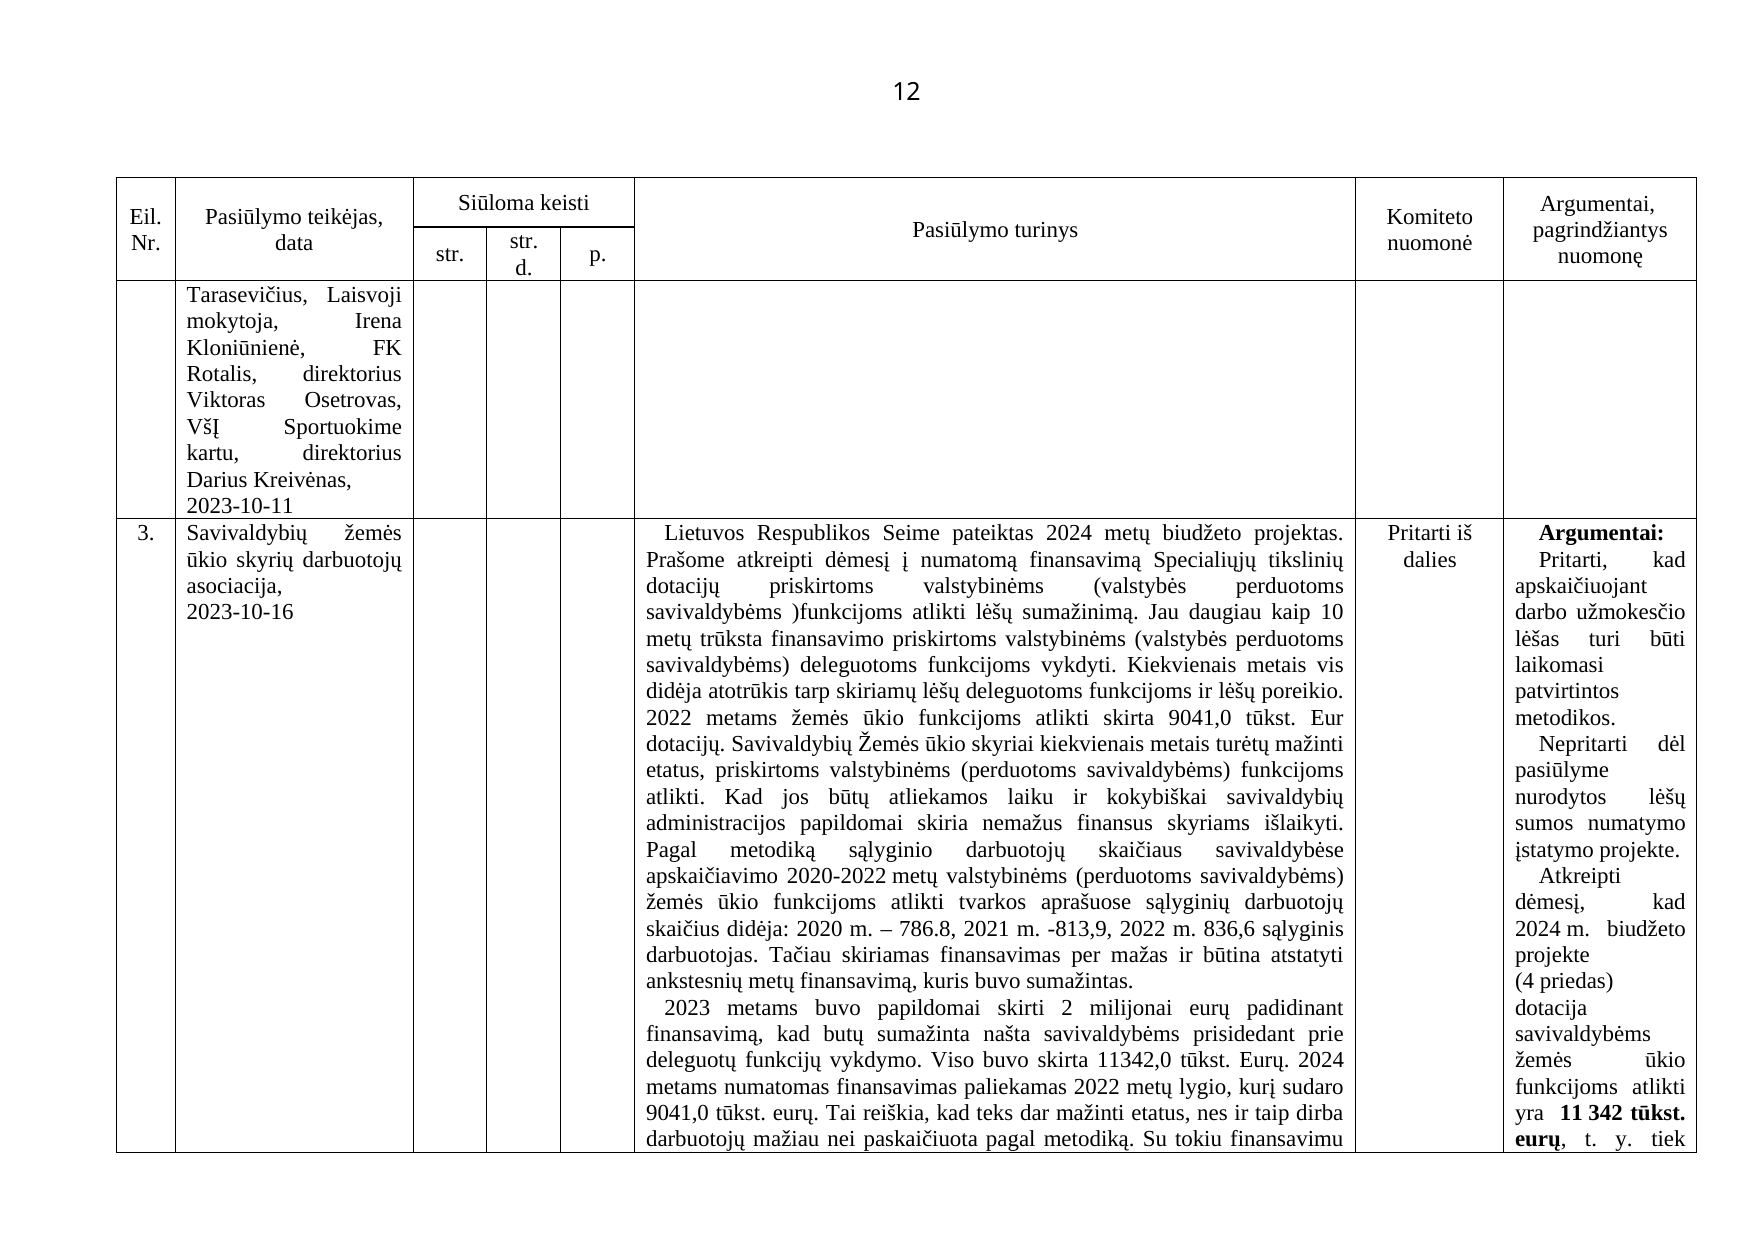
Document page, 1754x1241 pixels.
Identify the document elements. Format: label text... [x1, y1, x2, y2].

table_cell 3. [117, 519, 175, 1152]
table_cell Lietuvos Respublikos Seime pateiktas 2024 metų biudžeto projektas. Prašome atkreipti dėmesį į numatomą finansavimą Specialiųjų tikslinių dotacijų priskirtoms valstybinėms (valstybės perduotoms savivaldybėms )funkcijoms atlikti lėšų sumažinimą. Jau daugiau kaip 10 metų trūksta finansavimo priskirtoms valstybinėms (valstybės perduotoms savivaldybėms) deleguotoms funkcijoms vykdyti. Kiekvienais metais vis didėja atotrūkis tarp skiriamų lėšų deleguotoms funkcijoms ir lėšų poreikio. 2022 metams žemės ūkio funkcijoms atlikti skirta 9041,0 tūkst. Eur dotacijų. Savivaldybių Žemės ūkio skyriai kiekvienais metais turėtų mažinti etatus, priskirtoms valstybinėms (perduotoms savivaldybėms) funkcijoms atlikti. Kad jos būtų atliekamos laiku ir kokybiškai savivaldybių administracijos papildomai skiria nemažus finansus skyriams išlaikyti. Pagal metodiką sąlyginio darbuotojų skaičiaus savivaldybėse apskaičiavimo 2020‑2022 metų valstybinėms (perduotoms savivaldybėms) žemės ūkio funkcijoms atlikti tvarkos aprašuose sąlyginių darbuotojų skaičius didėja: 2020 m. – 786.8, 2021 m. -813,9, 2022 m. 836,6 sąlyginis darbuotojas. Tačiau skiriamas finansavimas per mažas ir būtina atstatyti ankstesnių metų finansavimą, kuris buvo sumažintas. 2023 metams buvo papildomai skirti 2 milijonai eurų padidinant finansavimą, kad butų sumažinta našta savivaldybėms prisidedant prie deleguotų funkcijų vykdymo. Viso buvo skirta 11342,0 tūkst. Eurų. 2024 metams numatomas finansavimas paliekamas 2022 metų lygio, kurį sudaro 9041,0 tūkst. eurų. Tai reiškia, kad teks dar mažinti etatus, nes ir taip dirba darbuotojų mažiau nei paskaičiuota pagal metodiką. Su tokiu finansavimu [635, 519, 1355, 1152]
table_cell [487, 281, 560, 518]
table_cell [414, 519, 486, 1152]
table_cell [487, 519, 560, 1152]
table_cell [561, 519, 634, 1152]
table_header Argumentai, pagrindžiantys nuomonę [1504, 178, 1696, 280]
table_cell str. [414, 228, 486, 280]
table_cell Argumentai: Pritarti, kad apskaičiuojant darbo užmokesčio lėšas turi būti laikomasi patvirtintos metodikos. Nepritarti dėl pasiūlyme nurodytos lėšų sumos numatymo įstatymo projekte. Atkreipti dėmesį, kad 2024 m. biudžeto projekte (4 priedas) dotacija savivaldybėms žemės ūkio funkcijoms atlikti yra 11 342 tūkst. eurų, t. y. tiek [1504, 519, 1696, 1152]
table_cell p. [561, 228, 634, 280]
table_cell Tarasevičius, Laisvoji mokytoja, Irena Kloniūnienė, FK Rotalis, direktorius Viktoras Osetrovas, VšĮ Sportuokime kartu, direktorius Darius Kreivėnas, 2023-10-11 [176, 281, 413, 518]
table_cell [1356, 281, 1503, 518]
table_cell Savivaldybių žemės ūkio skyrių darbuotojų asociacija, 2023-10-16 [176, 519, 413, 1152]
table_cell [635, 281, 1355, 518]
table_header Pasiūlymo teikėjas, data [176, 178, 413, 280]
table_header Komiteto nuomonė [1356, 178, 1503, 280]
table_cell str. d. [487, 228, 560, 280]
table_cell [561, 281, 634, 518]
table_header Eil. Nr. [117, 178, 175, 280]
table_cell [414, 281, 486, 518]
table_header Pasiūlymo turinys [635, 178, 1355, 280]
table_cell [1504, 281, 1696, 518]
table_cell [117, 281, 175, 518]
table_cell Pritarti iš dalies [1356, 519, 1503, 1152]
table_header Siūloma keisti [414, 178, 634, 226]
